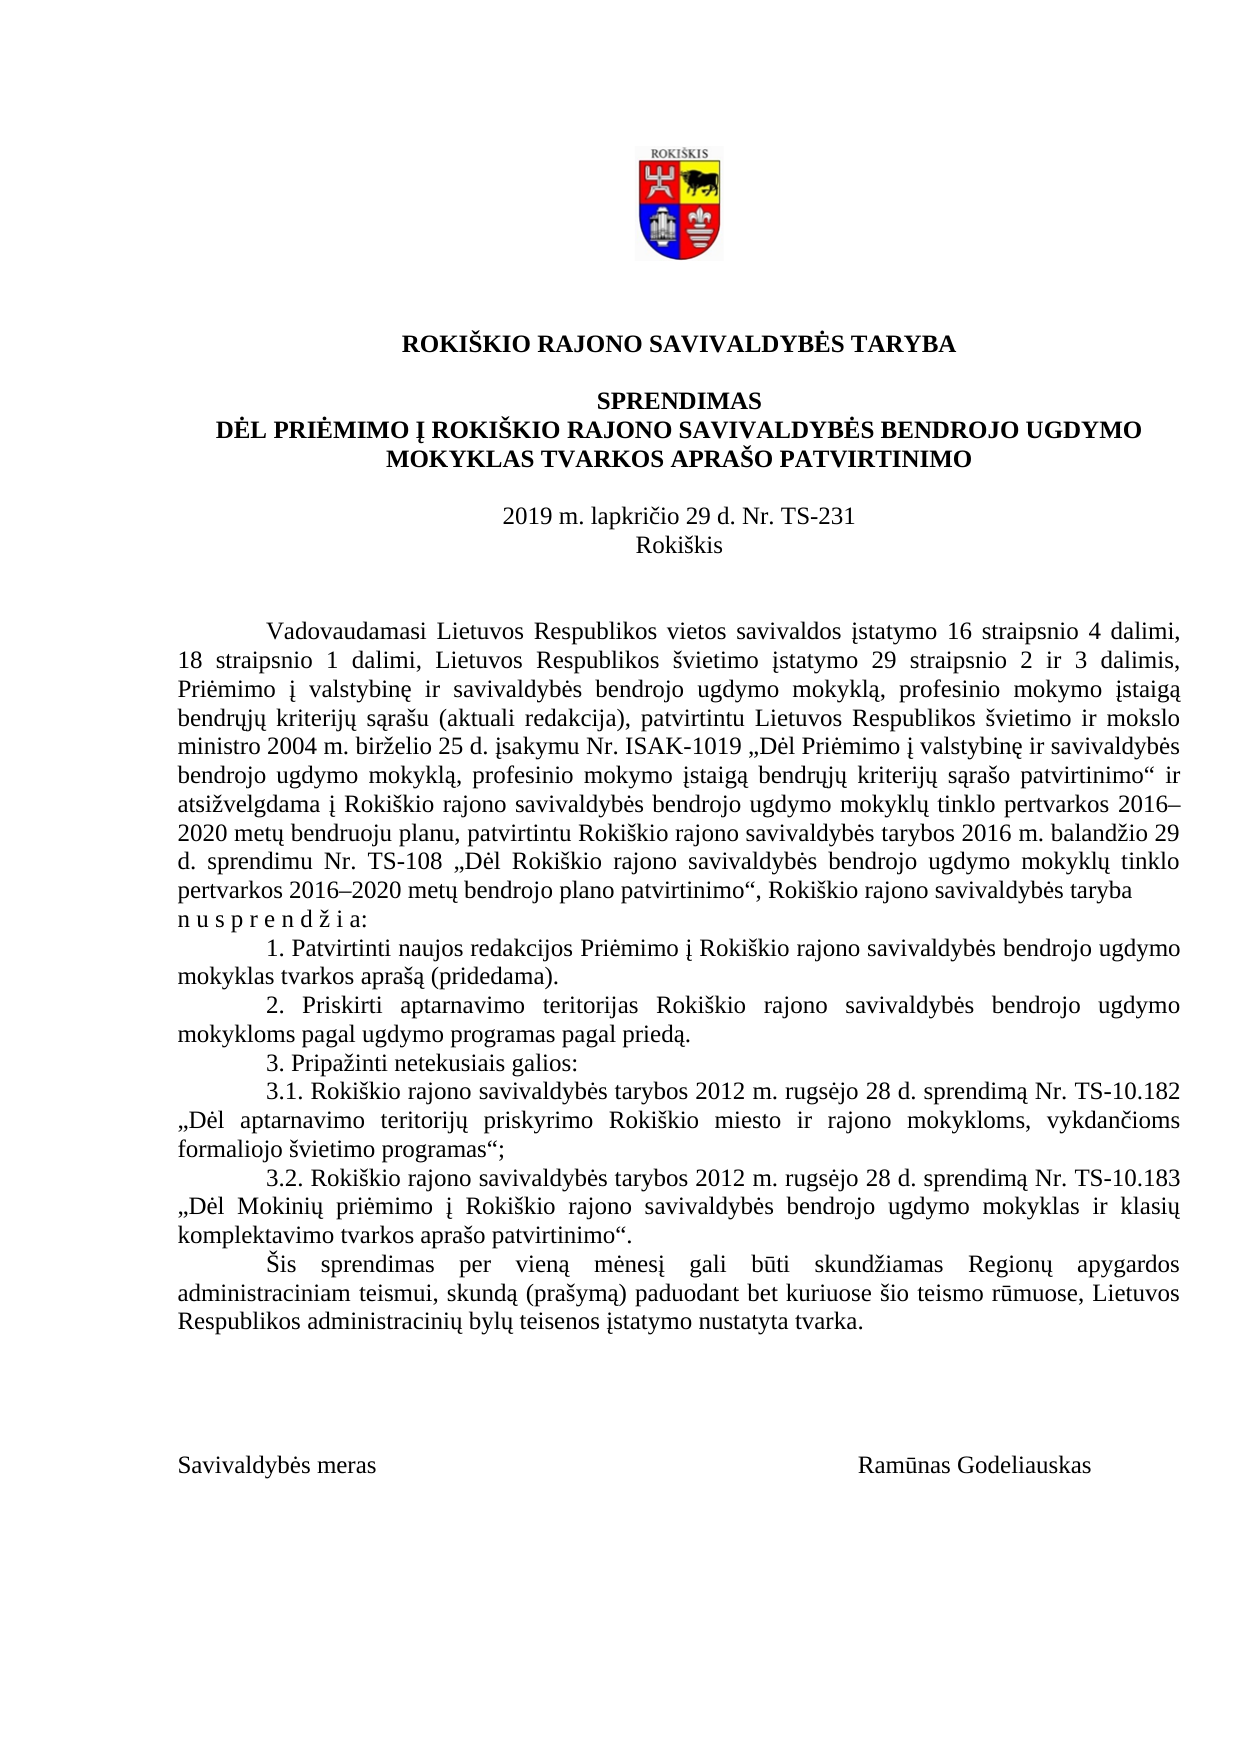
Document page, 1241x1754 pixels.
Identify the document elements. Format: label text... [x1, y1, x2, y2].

text 3.1. Rokiškio rajono savivaldybės tarybos 2012 m. rugsėjo 28 d. sprendimą Nr. TS-10.182 „Dėl aptarnavimo teritorijų priskyrimo Rokiškio miesto ir rajono mokykloms, vykdančioms formaliojo švietimo programas“; [177, 1076, 1181, 1163]
text n u s p r e n d ž i a: [177, 904, 1181, 933]
text ROKIŠKIO RAJONO SAVIVALDYBĖS TARYBA [177, 329, 1181, 358]
text DĖL PRIĖMIMO Į ROKIŠKIO RAJONO SAVIVALDYBĖS BENDROJO UGDYMO MOKYKLAS TVARKOS APRAŠO PATVIRTINIMO [177, 415, 1181, 473]
text 1. Patvirtinti naujos redakcijos Priėmimo į Rokiškio rajono savivaldybės bendrojo ugdymo mokyklas tvarkos aprašą (pridedama). [177, 933, 1181, 990]
text 3. Pripažinti netekusiais galios: [177, 1048, 1181, 1076]
text SPRENDIMAS [177, 386, 1181, 415]
text 2. Priskirti aptarnavimo teritorijas Rokiškio rajono savivaldybės bendrojo ugdymo mokykloms pagal ugdymo programas pagal priedą. [177, 990, 1181, 1048]
text Rokiškis [177, 530, 1181, 559]
text 2019 m. lapkričio 29 d. Nr. TS-231 [177, 501, 1181, 530]
text Savivaldybės meras Ramūnas Godeliauskas [177, 1450, 1181, 1479]
text Vadovaudamasi Lietuvos Respublikos vietos savivaldos įstatymo 16 straipsnio 4 dalimi, 18 straipsnio 1 dalimi, Lietuvos Respublikos švietimo įstatymo 29 straipsnio 2 ir 3 dalimis, Priėmimo į valstybinę ir savivaldybės bendrojo ugdymo mokyklą, profesinio mokymo įstaigą bendrųjų kriterijų sąrašu (aktuali redakcija), patvirtintu Lietuvos Respublikos švietimo ir mokslo ministro 2004 m. birželio 25 d. įsakymu Nr. ISAK-1019 „Dėl Priėmimo į valstybinę ir savivaldybės bendrojo ugdymo mokyklą, profesinio mokymo įstaigą bendrųjų kriterijų sąrašo patvirtinimo“ ir atsižvelgdama į Rokiškio rajono savivaldybės bendrojo ugdymo mokyklų tinklo pertvarkos 2016–2020 metų bendruoju planu, patvirtintu Rokiškio rajono savivaldybės tarybos 2016 m. balandžio 29 d. sprendimu Nr. TS-108 „Dėl Rokiškio rajono savivaldybės bendrojo ugdymo mokyklų tinklo pertvarkos 2016–2020 metų bendrojo plano patvirtinimo“, Rokiškio rajono savivaldybės taryba [177, 616, 1181, 904]
text Šis sprendimas per vieną mėnesį gali būti skundžiamas Regionų apygardos administraciniam teismui, skundą (prašymą) paduodant bet kuriuose šio teismo rūmuose, Lietuvos Respublikos administracinių bylų teisenos įstatymo nustatyta tvarka. [177, 1249, 1181, 1335]
text 3.2. Rokiškio rajono savivaldybės tarybos 2012 m. rugsėjo 28 d. sprendimą Nr. TS-10.183 „Dėl Mokinių priėmimo į Rokiškio rajono savivaldybės bendrojo ugdymo mokyklas ir klasių komplektavimo tvarkos aprašo patvirtinimo“. [177, 1163, 1181, 1249]
